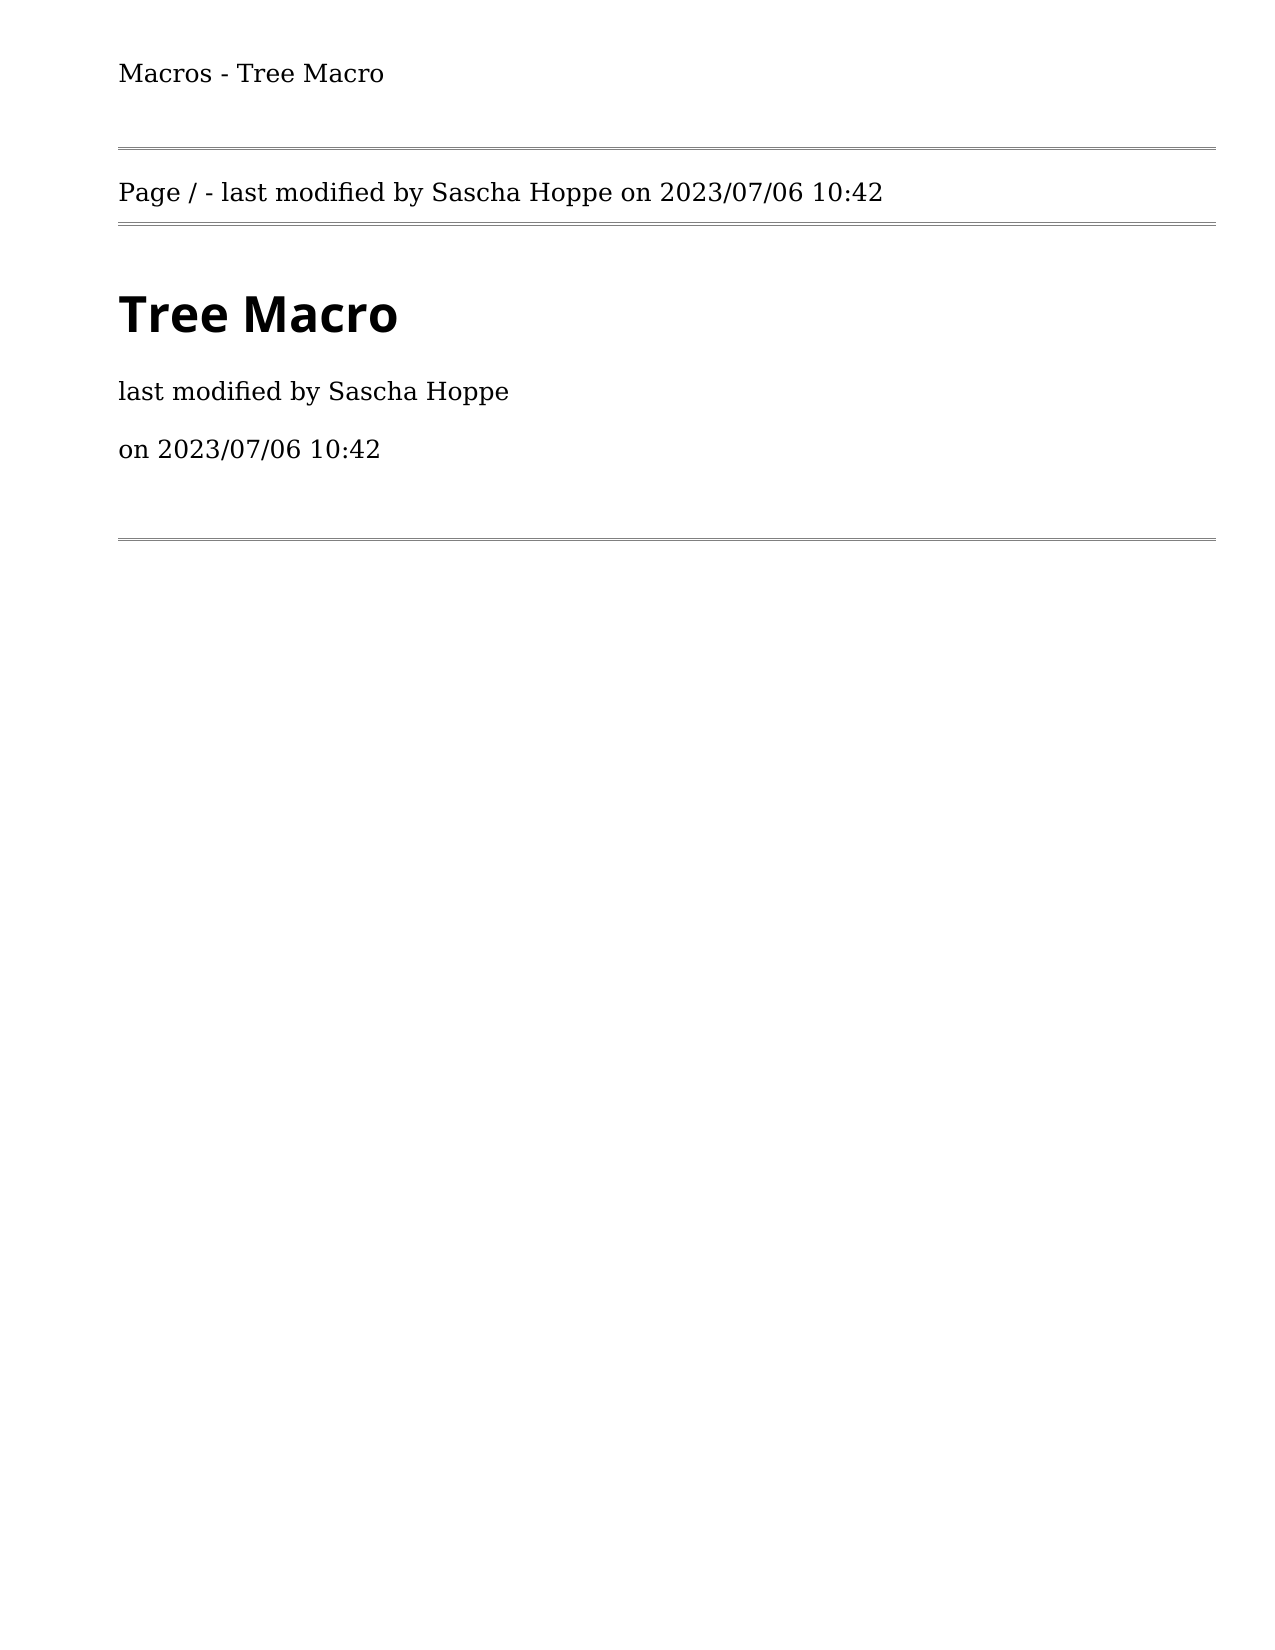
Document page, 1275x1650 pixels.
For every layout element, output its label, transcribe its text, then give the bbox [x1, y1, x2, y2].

text on 2023/07/06 10:42 [118, 435, 1216, 464]
text Macros - Tree Macro [118, 59, 1216, 88]
text last modified by Sascha Hoppe [118, 377, 1216, 406]
subtitle Tree Macro [118, 279, 1216, 347]
text Page / - last modified by Sascha Hoppe on 2023/07/06 10:42 [118, 179, 1216, 208]
